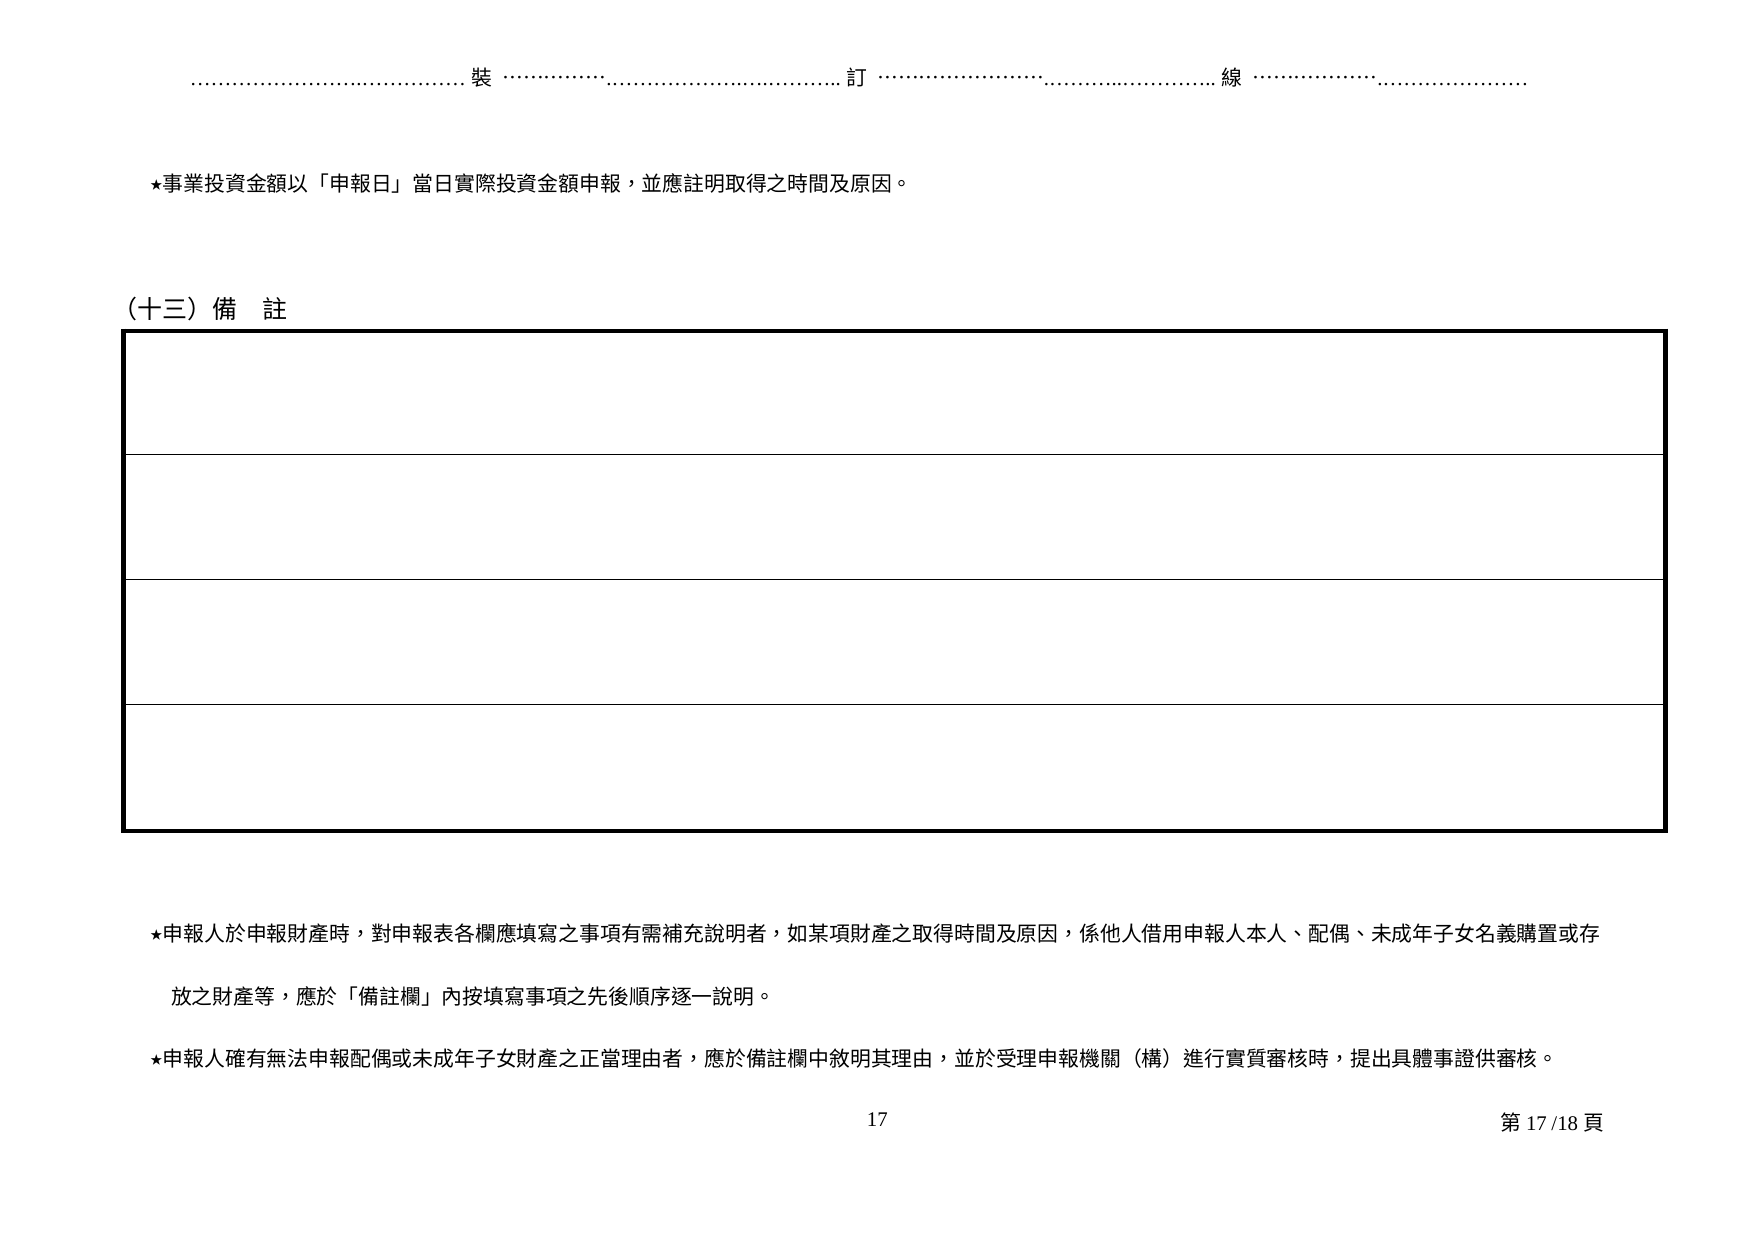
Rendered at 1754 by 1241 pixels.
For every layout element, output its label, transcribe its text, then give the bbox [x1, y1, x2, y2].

table_cell [126, 705, 1663, 828]
text ★事業投資金額以「申報日」當日實際投資金額申報，並應註明取得之時間及原因。 [150, 141, 1604, 203]
table_header [126, 333, 1663, 453]
text ★申報人確有無法申報配偶或未成年子女財產之正當理由者，應於備註欄中敘明其理由，並於受理申報機關（構）進行實質審核時，提出具體事證供審核。 [150, 1016, 1604, 1078]
table_cell [126, 455, 1663, 578]
text （十三）備 註 [112, 266, 1604, 328]
text ★申報人於申報財產時，對申報表各欄應填寫之事項有需補充說明者，如某項財產之取得時間及原因，係他人借用申報人本人、配偶、未成年子女名義購置或存放之財產等，應於「備註欄」內按填寫事項之先後順序逐一說明。 [150, 891, 1604, 1016]
table_cell [126, 580, 1663, 703]
